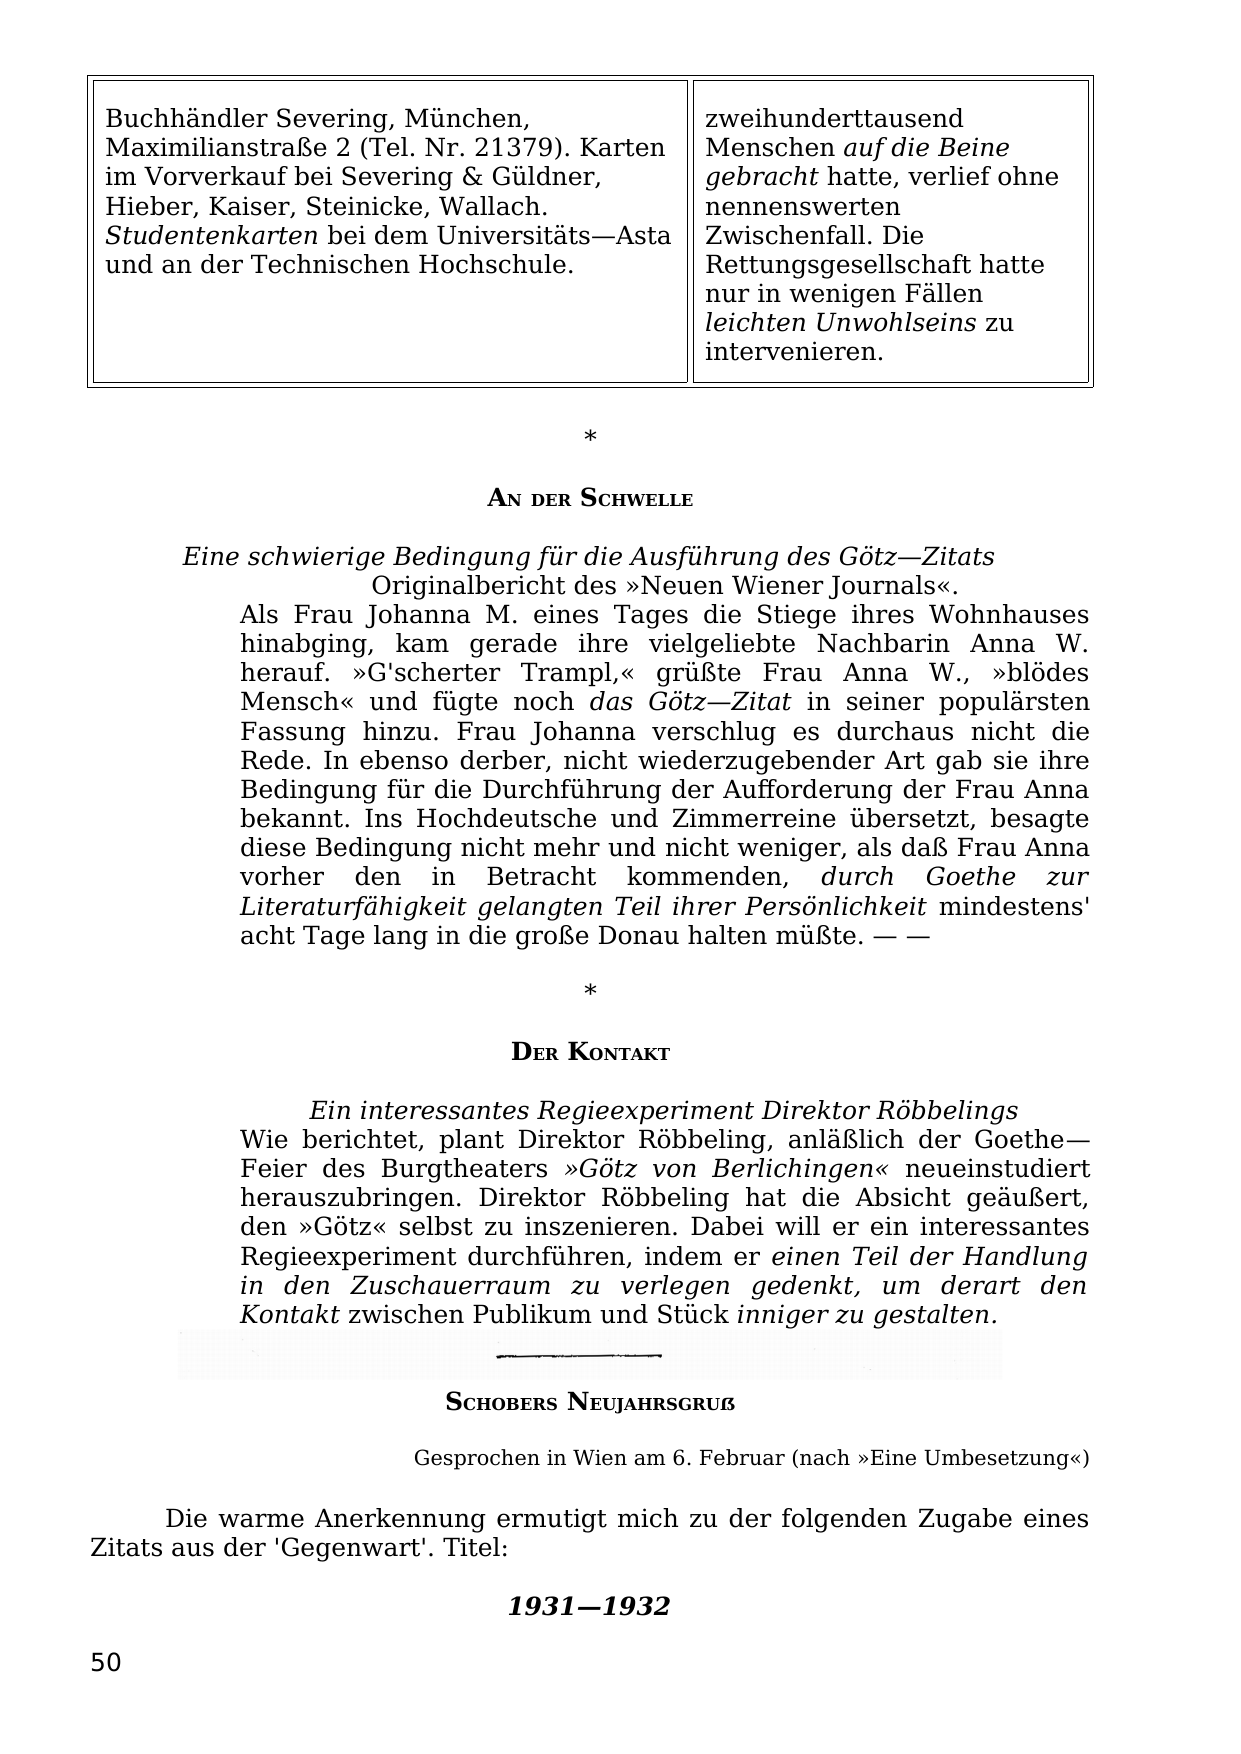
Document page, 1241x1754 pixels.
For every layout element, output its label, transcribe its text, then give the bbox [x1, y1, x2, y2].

text * [90, 416, 1091, 454]
text Ein interessantes Regieexperiment Direktor Röbbelings [240, 1096, 1091, 1125]
text Eine schwierige Bedingung für die Ausführung des Götz—Zitats [90, 542, 1091, 571]
text Der Kontakt [90, 1008, 1091, 1067]
text Gesprochen in Wien am 6. Februar (nach »Eine Umbesetzung«) [90, 1446, 1091, 1470]
table_header Buchhändler Severing, München, Maximilianstraße 2 (Tel. Nr. 21379). Karten im Vorverkauf bei Severing & Güldner, Hieber, Kaiser, Steinicke, Wallach. Studentenkarten bei dem Universitäts—Asta und an der Technischen Hochschule. [90, 76, 690, 382]
text 1931—1932 [90, 1562, 1091, 1621]
picture [177, 1329, 1003, 1380]
text Originalbericht des »Neuen Wiener Journals«. [240, 571, 1091, 600]
text Schobers Neujahrsgruß [90, 1329, 1091, 1417]
text Die warme Anerkennung ermutigt mich zu der folgenden Zugabe eines Zitats aus der 'Gegenwart'. Titel: [90, 1504, 1091, 1562]
text * [90, 979, 1091, 1008]
text Als Frau Johanna M. eines Tages die Stiege ihres Wohnhauses hinabging, kam gerade ihre vielgeliebte Nachbarin Anna W. herauf. »G'scherter Trampl,« grüßte Frau Anna W., »blödes Mensch« und fügte noch das Götz—Zitat in seiner populärsten Fassung hinzu. Frau Johanna verschlug es durchaus nicht die Rede. In ebenso derber, nicht wiederzugebender Art gab sie ihre Bedingung für die Durchführung der Aufforderung der Frau Anna bekannt. Ins Hochdeutsche und Zimmerreine übersetzt, besagte diese Bedingung nicht mehr und nicht weniger, als daß Frau Anna vorher den in Betracht kommenden, durch Goethe zur Literaturfähigkeit gelangten Teil ihrer Persönlichkeit mindestens' acht Tage lang in die große Donau halten müßte. — — [240, 600, 1091, 950]
text Wie berichtet, plant Direktor Röbbeling, anläßlich der Goethe—Feier des Burgtheaters »Götz von Berlichingen« neueinstudiert herauszubringen. Direktor Röbbeling hat die Absicht geäußert, den »Götz« selbst zu inszenieren. Dabei will er ein interessantes Regieexperiment durchführen, indem er einen Teil der Handlung in den Zuschauerraum zu verlegen gedenkt, um derart den Kontakt zwischen Publikum und Stück inniger zu gestalten. [240, 1125, 1091, 1329]
text An der Schwelle [90, 454, 1091, 512]
table_header zweihunderttausend Menschen auf die Beine gebracht hatte, verlief ohne nennenswerten Zwischenfall. Die Rettungsgesellschaft hatte nur in wenigen Fällen leichten Unwohlseins zu intervenieren. [690, 76, 1091, 382]
